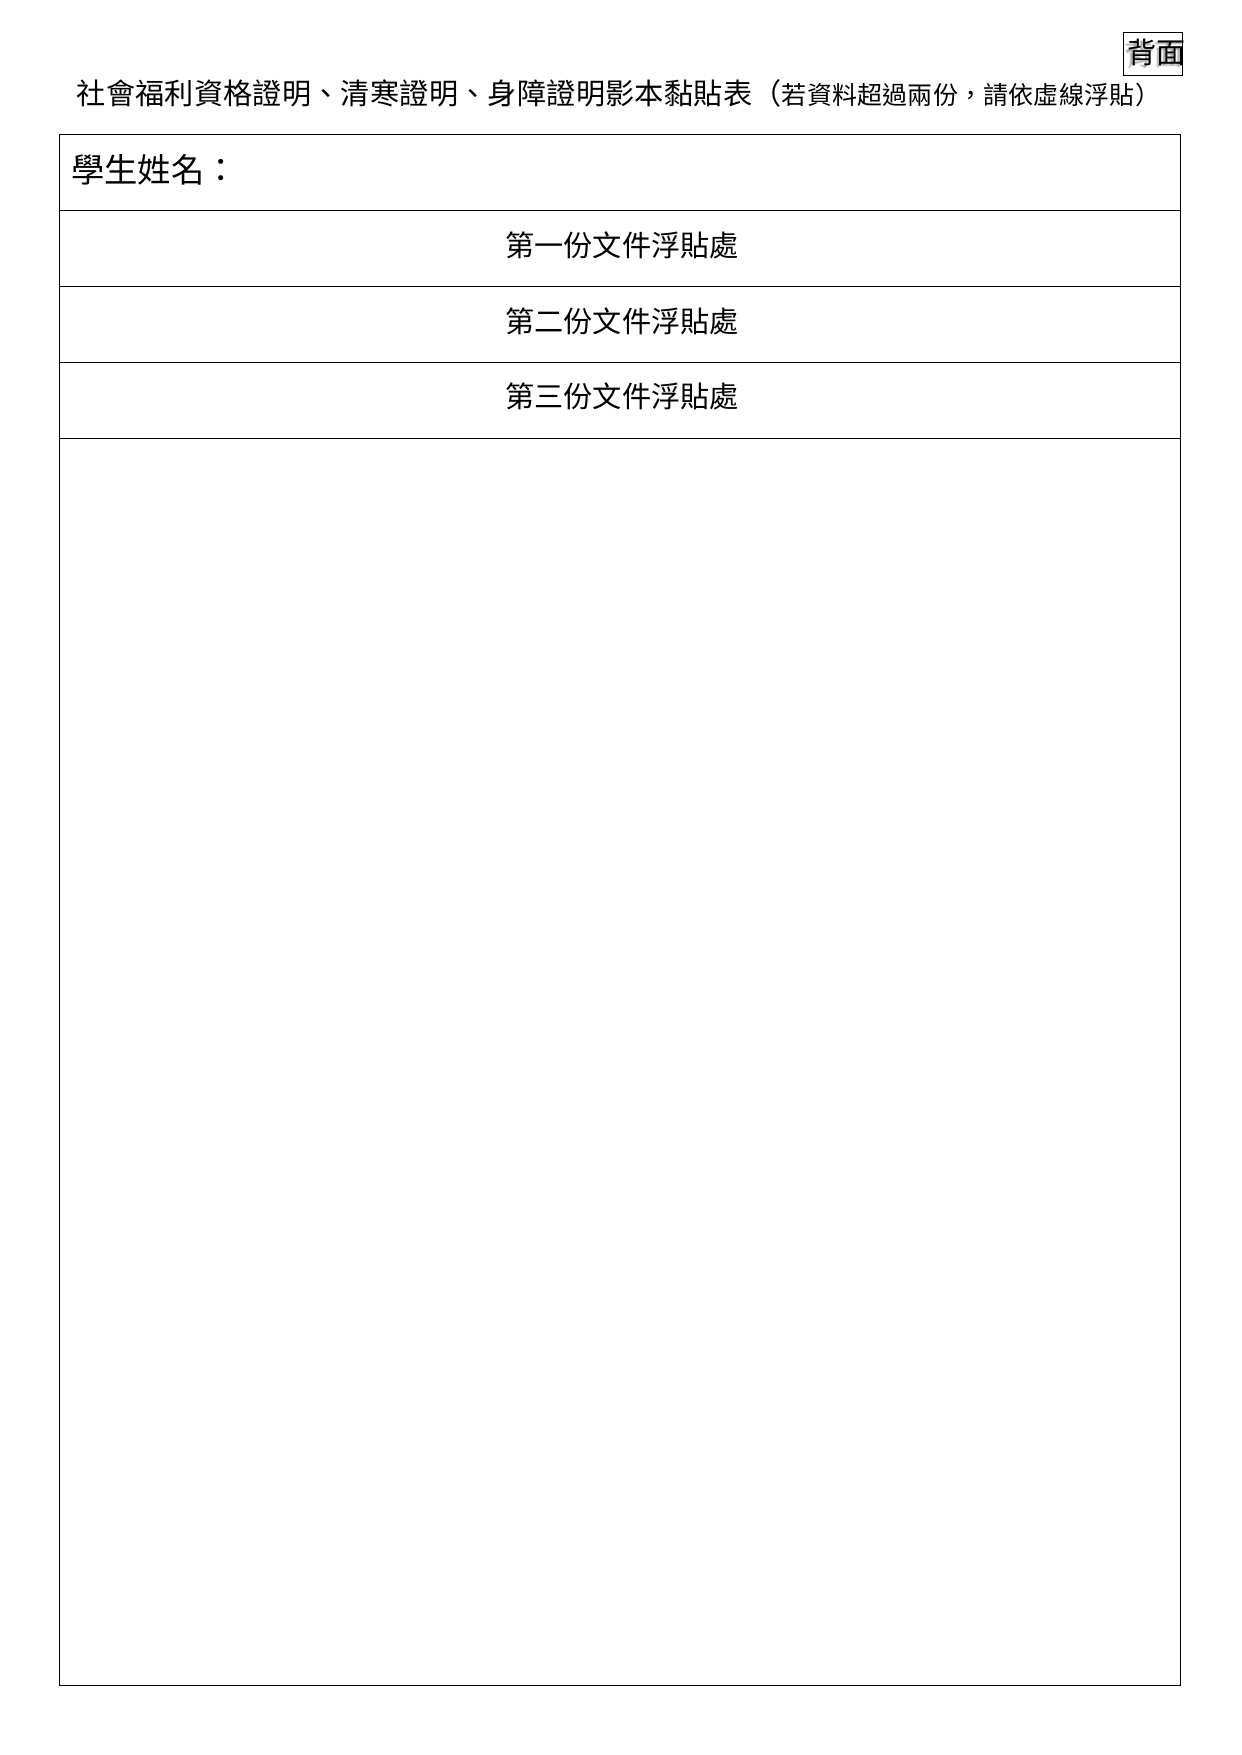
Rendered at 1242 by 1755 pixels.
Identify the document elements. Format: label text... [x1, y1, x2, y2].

text 第三份文件浮貼處 [499, 378, 744, 415]
text 第二份文件浮貼處 [499, 302, 744, 338]
text 學生姓名： [71, 132, 1198, 187]
text 背面 [58, 29, 1186, 70]
text 社會福利資格證明、清寒證明、身障證明影本黏貼表（若資料超過兩份，請依虛線浮貼） [76, 70, 1198, 111]
text 第一份文件浮貼處 [499, 226, 744, 262]
